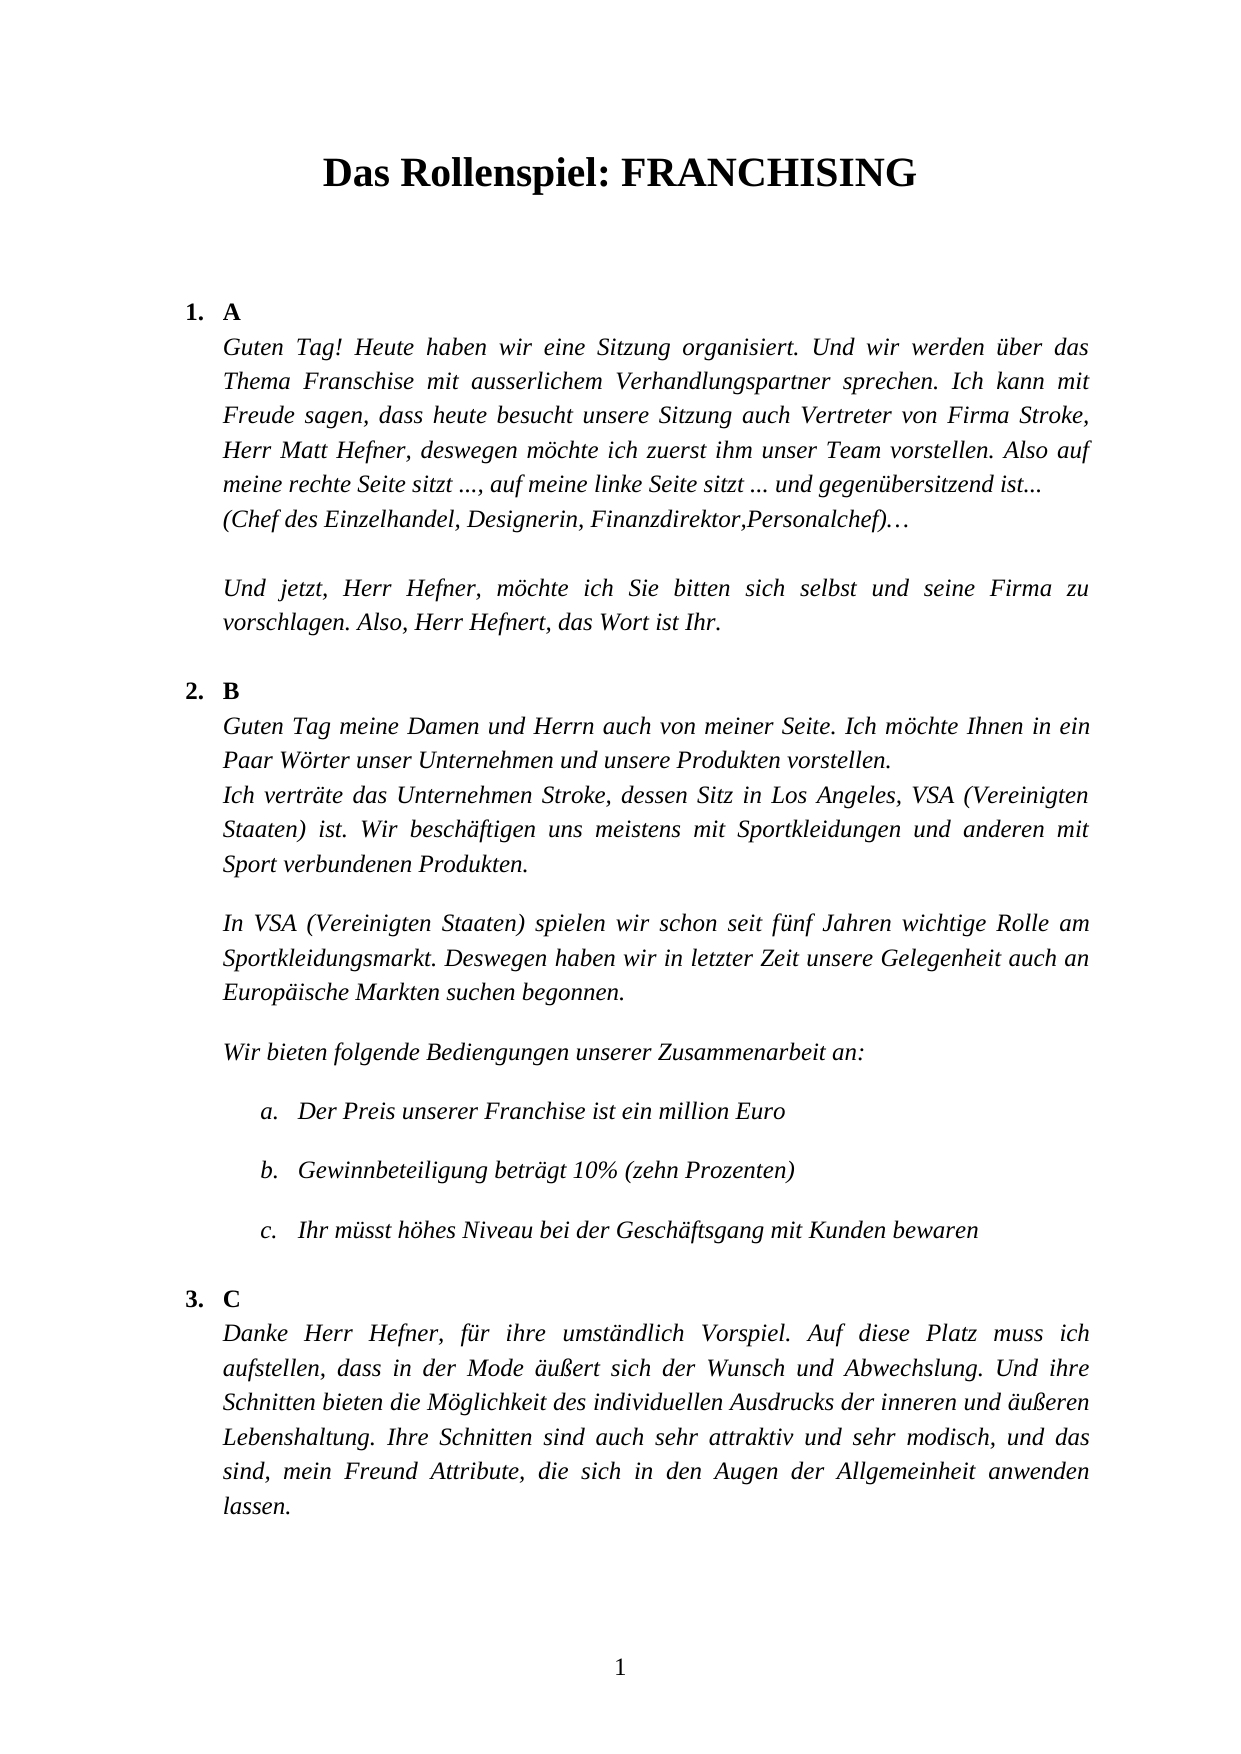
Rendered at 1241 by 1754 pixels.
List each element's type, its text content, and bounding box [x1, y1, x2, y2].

text Das Rollenspiel: FRANCHISING [148, 148, 1093, 196]
text Wir bieten folgende Bediengungen unserer Zusammenarbeit an: [223, 1037, 1093, 1065]
list B [185, 676, 1093, 705]
text Guten Tag! Heute haben wir eine Sitzung organisiert. Und wir werden über das Thema Franschise mit ausserlichem Verhandlungspartner sprechen. Ich kann mit Freude sagen, dass heute besucht unsere Sitzung auch Vertreter von Firma Stroke, Herr Matt Hefner, deswegen möchte ich zuerst ihm unser Team vorstellen. Also auf meine rechte Seite sitzt ..., auf meine linke Seite sitzt ... und gegenübersitzend ist... [223, 332, 1093, 498]
list Der Preis unserer Franchise ist ein million Euro [260, 1096, 1093, 1125]
list C [185, 1284, 1093, 1313]
list Gewinnbeteiligung beträgt 10% (zehn Prozenten) [260, 1156, 1093, 1184]
text Danke Herr Hefner, für ihre umständlich Vorspiel. Auf diese Platz muss ich aufstellen, dass in der Mode äußert sich der Wunsch und Abwechslung. Und ihre Schnitten bieten die Möglichkeit des individuellen Ausdrucks der inneren und äußeren Lebenshaltung. Ihre Schnitten sind auch sehr attraktiv und sehr modisch, und das sind, mein Freund Attribute, die sich in den Augen der Allgemeinheit anwenden lassen. [223, 1318, 1093, 1520]
list Ihr müsst höhes Niveau bei der Geschäftsgang mit Kunden bewaren [260, 1215, 1093, 1244]
text Guten Tag meine Damen und Herrn auch von meiner Seite. Ich möchte Ihnen in ein Paar Wörter unser Unternehmen und unsere Produkten vorstellen. [223, 711, 1093, 774]
text Und jetzt, Herr Hefner, möchte ich Sie bitten sich selbst und seine Firma zu vorschlagen. Also, Herr Hefnert, das Wort ist Ihr. [223, 573, 1093, 636]
text In VSA (Vereinigten Staaten) spielen wir schon seit fünf Jahren wichtige Rolle am Sportkleidungsmarkt. Deswegen haben wir in letzter Zeit unsere Gelegenheit auch an Europäische Markten suchen begonnen. [223, 908, 1093, 1006]
text Ich verträte das Unternehmen Stroke, dessen Sitz in Los Angeles, VSA (Vereinigten Staaten) ist. Wir beschäftigen uns meistens mit Sportkleidungen und anderen mit Sport verbundenen Produkten. [223, 780, 1093, 877]
list A [185, 297, 1093, 326]
text (Chef des Einzelhandel, Designerin, Finanzdirektor,Personalchef)… [223, 504, 1093, 533]
